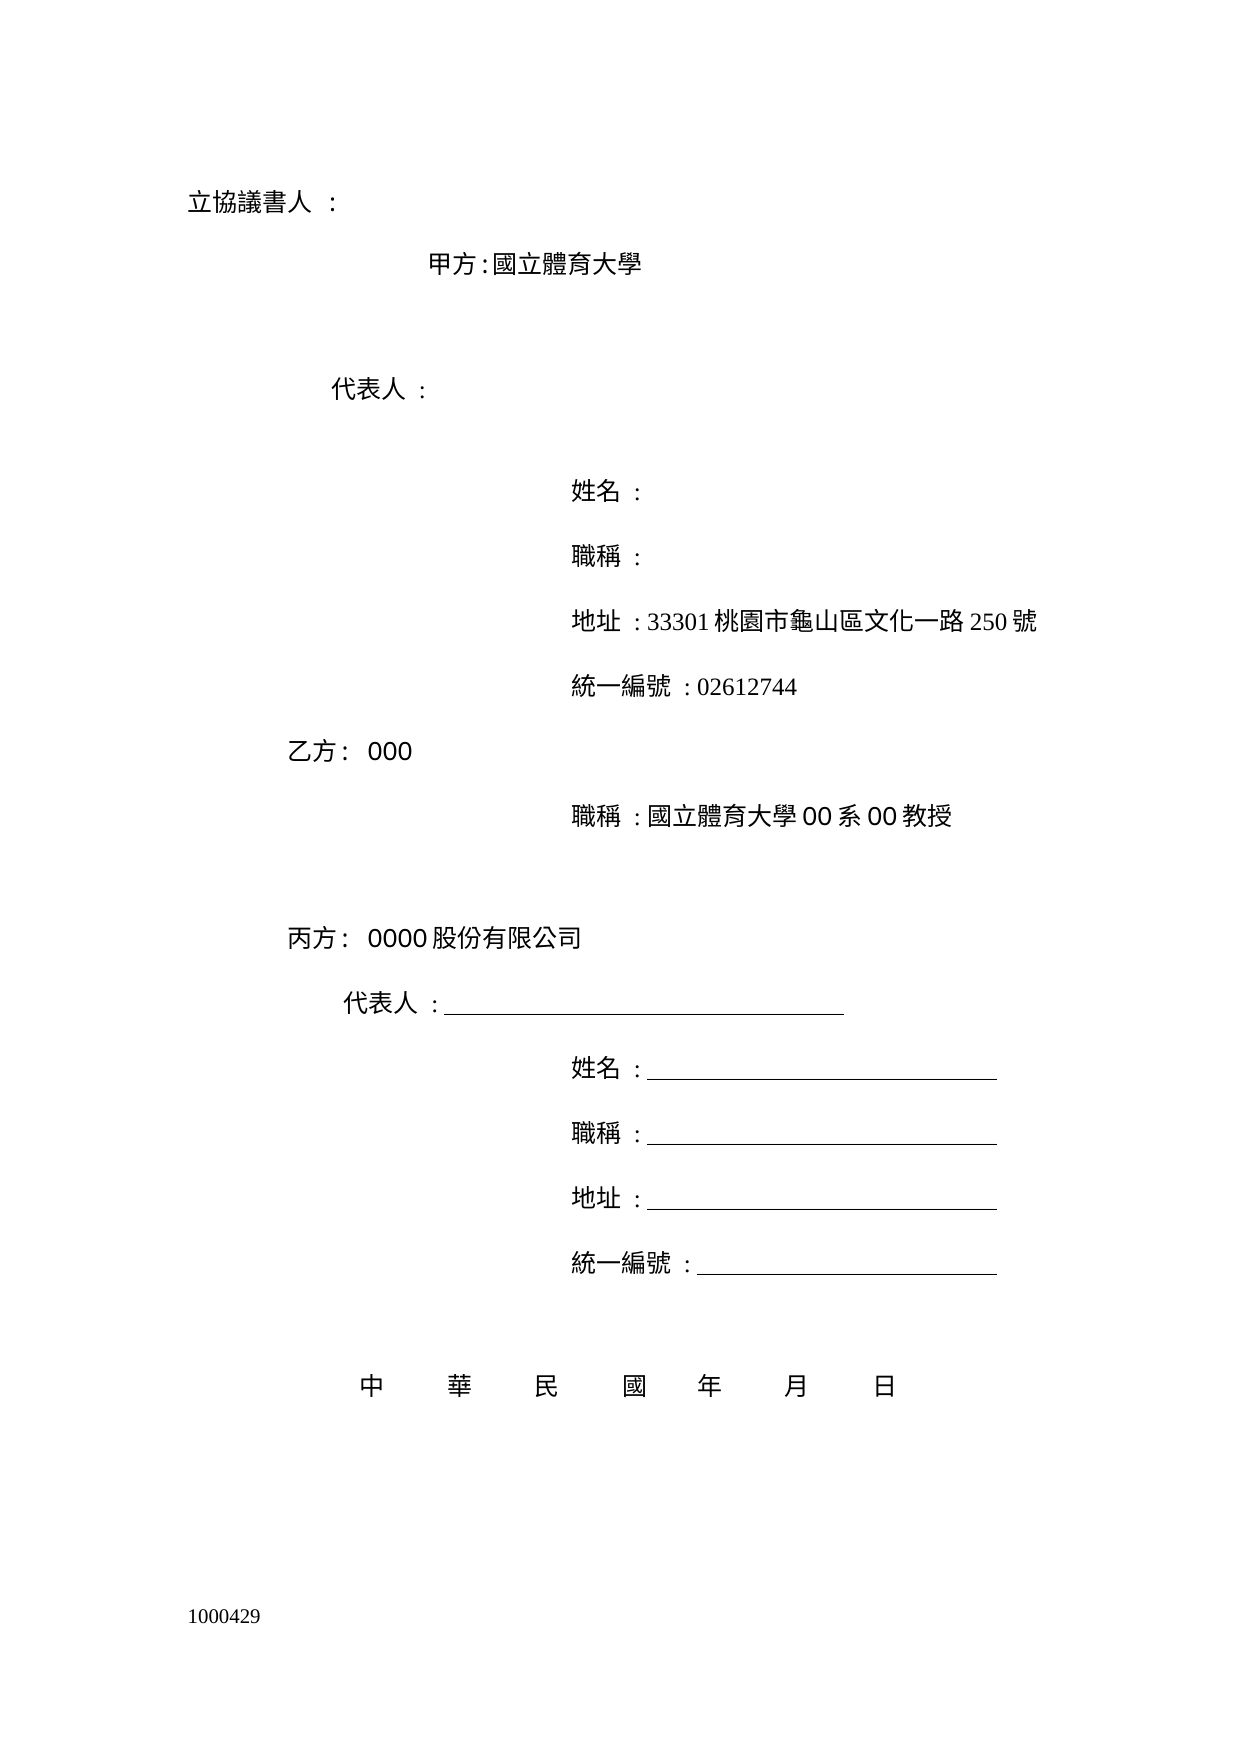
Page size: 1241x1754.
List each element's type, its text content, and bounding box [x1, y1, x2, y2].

text 姓名 : ＿＿＿＿＿＿＿＿＿＿＿＿＿＿ [571, 1049, 1069, 1085]
text 乙方: ΟΟΟ [187, 731, 1069, 767]
text 地址 : 33301桃園市龜山區文化一路250號 [571, 601, 1069, 637]
text 統一編號 : 02612744 [571, 666, 1069, 702]
text 代表人 : [187, 346, 1069, 409]
text 統一編號 : ＿＿＿＿＿＿＿＿＿＿＿＿ [571, 1244, 1069, 1280]
text 代表人 : ＿＿＿＿＿＿＿＿＿＿＿＿＿＿＿＿ [187, 984, 1069, 1020]
text 職稱 : ＿＿＿＿＿＿＿＿＿＿＿＿＿＿ [571, 1114, 1069, 1150]
text 丙方: ΟΟΟΟ股份有限公司 [187, 919, 1069, 955]
text 甲方:國立體育大學 [187, 221, 1069, 284]
text 地址 : ＿＿＿＿＿＿＿＿＿＿＿＿＿＿ [571, 1179, 1069, 1215]
text 中 華 民 國 年 月 日 [187, 1342, 1069, 1405]
text 職稱 : 國立體育大學ΟΟ系ΟΟ教授 [571, 796, 1069, 832]
text 立協議書人 : [187, 159, 1069, 221]
text 職稱 : [571, 536, 1069, 572]
text 姓名 : [571, 471, 1069, 507]
